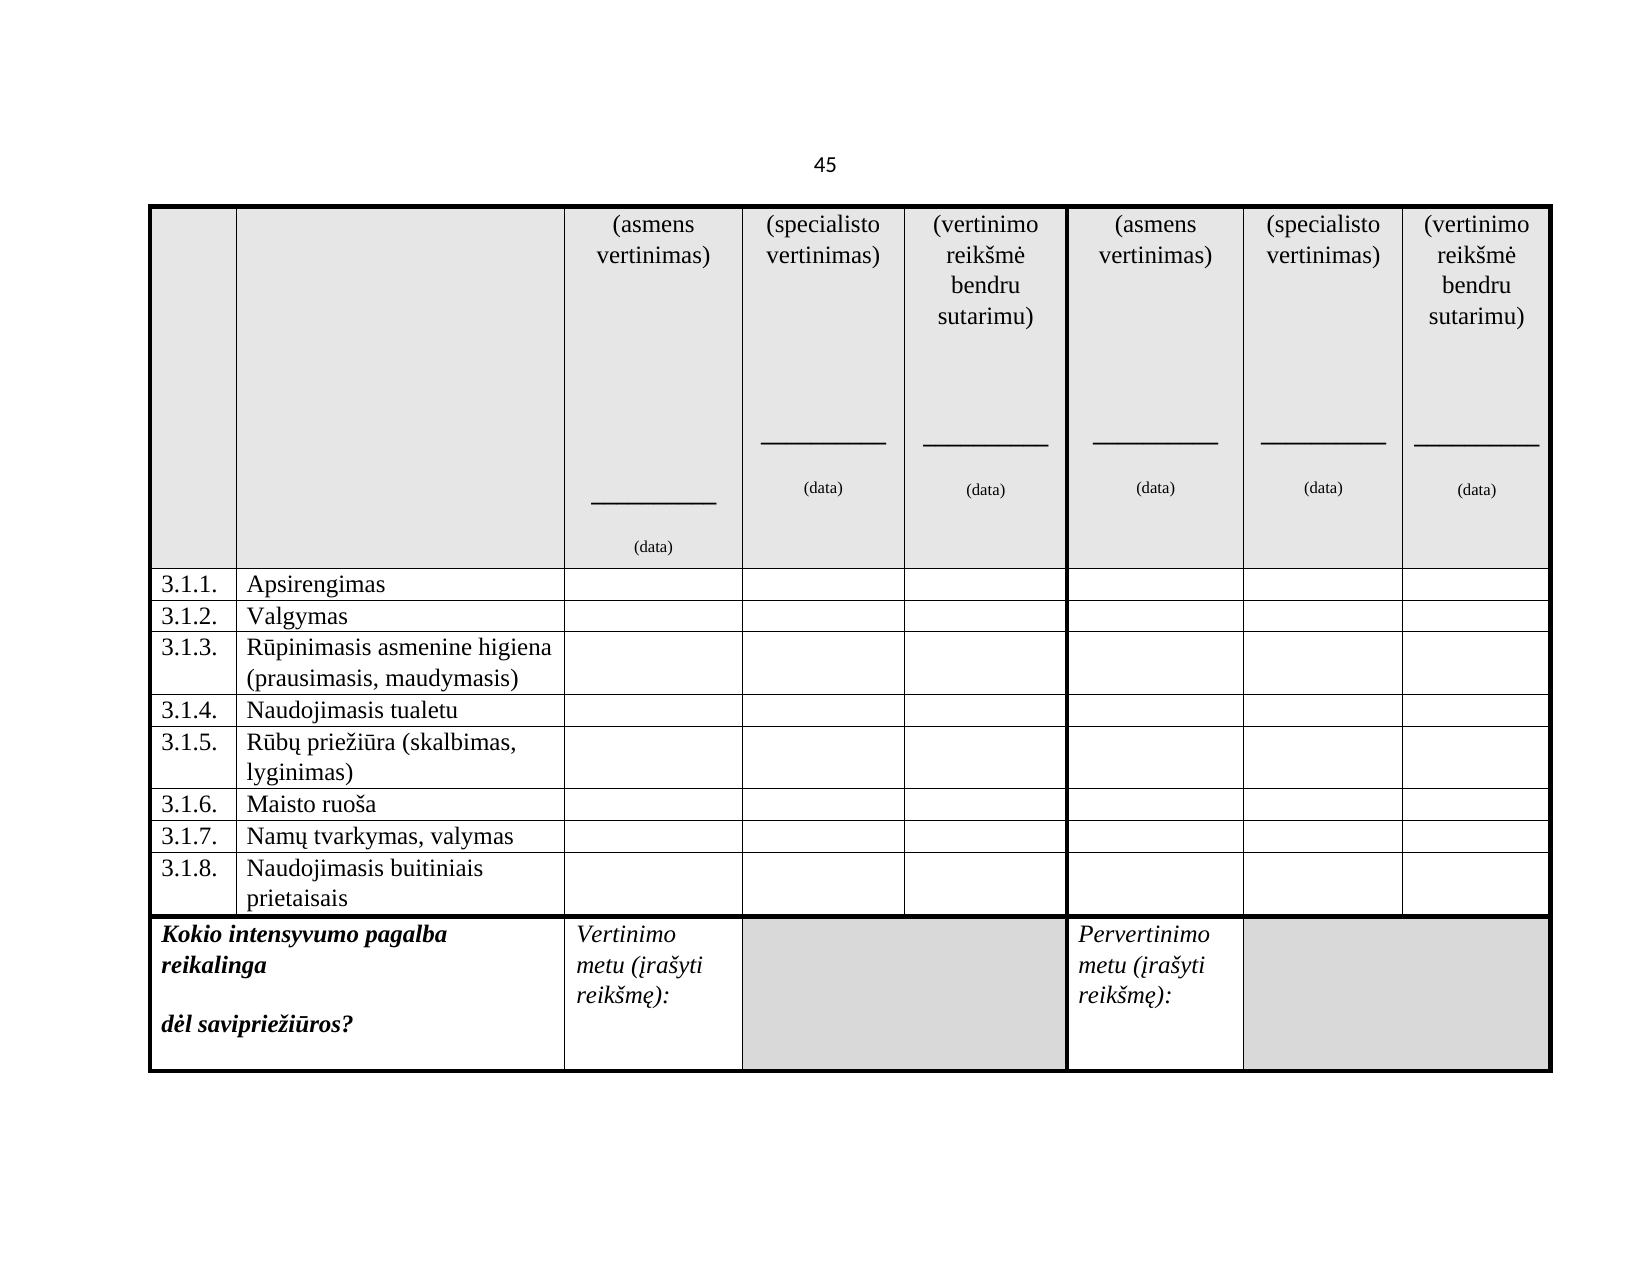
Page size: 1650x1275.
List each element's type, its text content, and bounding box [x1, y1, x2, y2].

table_cell Namų tvarkymas, valymas [237, 821, 564, 852]
table_cell 3.1.1. [152, 569, 236, 600]
table_cell 3.1.5. [152, 727, 236, 788]
table_cell [1244, 569, 1402, 600]
table_cell [565, 632, 742, 694]
table_cell [1069, 695, 1243, 726]
table_cell [905, 853, 1065, 914]
table_cell 3.1.2. [152, 601, 236, 631]
table_cell [1403, 569, 1548, 600]
table_cell [1069, 853, 1243, 914]
table_cell [1244, 919, 1548, 1069]
table_cell [905, 632, 1065, 694]
table_cell Vertinimo metu (įrašyti reikšmę): [565, 919, 742, 1069]
table_cell [1244, 632, 1402, 694]
table_cell Apsirengimas [237, 569, 564, 600]
table_cell [565, 853, 742, 914]
table_cell [1403, 853, 1548, 914]
table_cell [565, 727, 742, 788]
table_cell [565, 569, 742, 600]
table_cell (asmens vertinimas) __________ (data) [1069, 209, 1243, 568]
table_cell Kokio intensyvumo pagalba reikalinga dėl savipriežiūros? [152, 919, 564, 1069]
table_cell [1403, 789, 1548, 820]
table_cell [905, 821, 1065, 852]
table_cell [1244, 695, 1402, 726]
table_cell [1244, 601, 1402, 631]
table_cell [1069, 632, 1243, 694]
table_cell [1403, 727, 1548, 788]
table_cell Rūbų priežiūra (skalbimas, lyginimas) [237, 727, 564, 788]
table_cell Naudojimasis tualetu [237, 695, 564, 726]
table_cell [743, 632, 904, 694]
table_cell [743, 695, 904, 726]
table_cell (asmens vertinimas) __________ (data) [565, 209, 742, 568]
table_cell Rūpinimasis asmenine higiena (prausimasis, maudymasis) [237, 632, 564, 694]
table_cell [905, 569, 1065, 600]
table_cell [743, 601, 904, 631]
table_cell [743, 569, 904, 600]
table_cell [1403, 695, 1548, 726]
table_cell [1403, 632, 1548, 694]
table_cell (vertinimo reikšmė bendru sutarimu) __________ (data) [1403, 209, 1548, 568]
table_cell [743, 821, 904, 852]
table_cell [565, 601, 742, 631]
table_cell [1069, 821, 1243, 852]
table_cell [743, 919, 1065, 1069]
table_cell (specialisto vertinimas) __________ (data) [1244, 209, 1402, 568]
table_cell Maisto ruoša [237, 789, 564, 820]
table_cell [743, 727, 904, 788]
table_cell 3.1.4. [152, 695, 236, 726]
table_cell [1069, 569, 1243, 600]
table_cell [1244, 727, 1402, 788]
table_cell 3.1.7. [152, 821, 236, 852]
table_cell [1069, 727, 1243, 788]
table_cell [1244, 821, 1402, 852]
table_cell [905, 695, 1065, 726]
table_cell (specialisto vertinimas) __________ (data) [743, 209, 904, 568]
table_cell Valgymas [237, 601, 564, 631]
table_cell [1403, 821, 1548, 852]
table_cell [1069, 601, 1243, 631]
table_cell [237, 209, 564, 568]
table_cell Pervertinimo metu (įrašyti reikšmę): [1069, 919, 1243, 1069]
table_cell 3.1.8. [152, 853, 236, 914]
table_cell 3.1.6. [152, 789, 236, 820]
table_cell 3.1.3. [152, 632, 236, 694]
table_cell [1244, 853, 1402, 914]
table_cell [905, 789, 1065, 820]
table_cell [743, 853, 904, 914]
table_cell (vertinimo reikšmė bendru sutarimu) __________ (data) [905, 209, 1065, 568]
table_cell [565, 695, 742, 726]
table_cell [565, 789, 742, 820]
table_cell Naudojimasis buitiniais prietaisais [237, 853, 564, 914]
table_cell [1069, 789, 1243, 820]
table_cell [743, 789, 904, 820]
table_cell [905, 727, 1065, 788]
table_cell [152, 209, 236, 568]
table_cell [905, 601, 1065, 631]
table_cell [1403, 601, 1548, 631]
table_cell [1244, 789, 1402, 820]
table_cell [565, 821, 742, 852]
